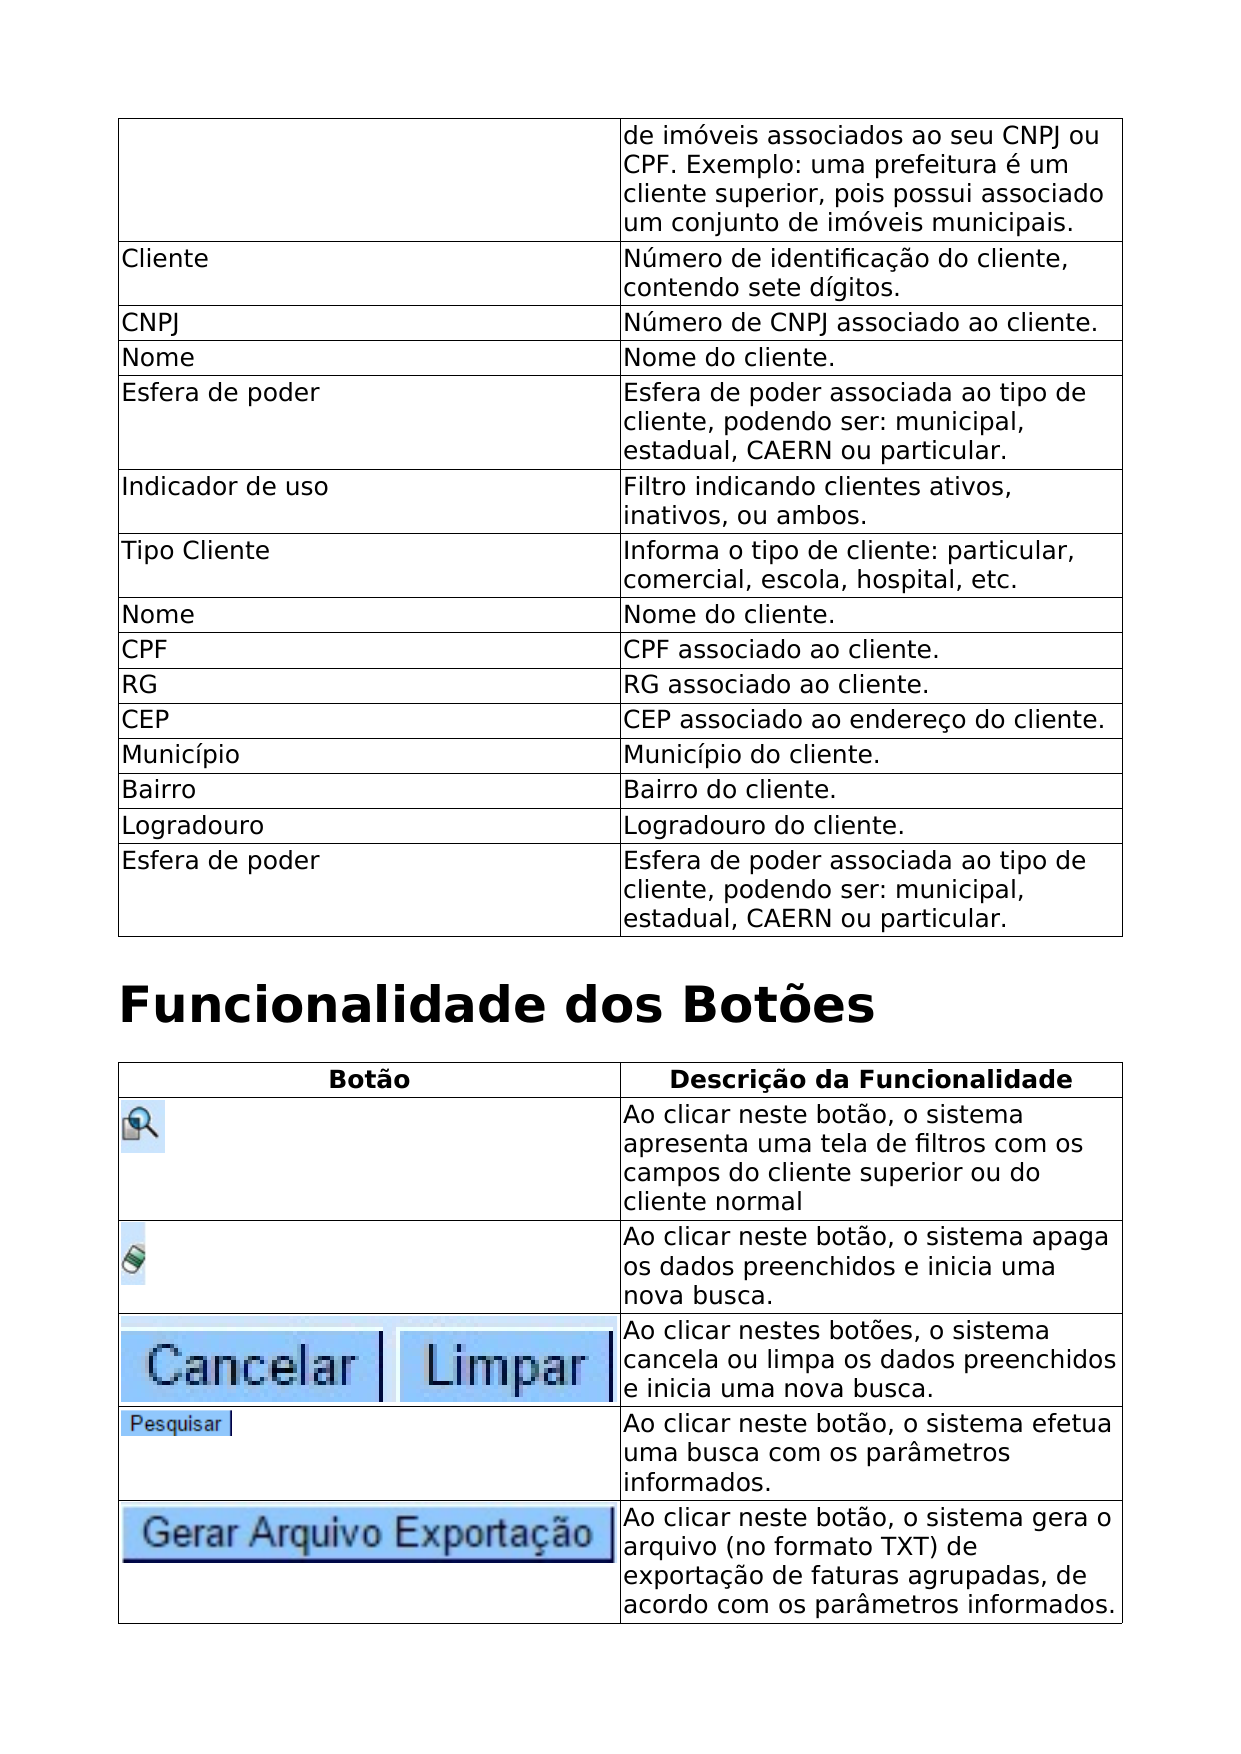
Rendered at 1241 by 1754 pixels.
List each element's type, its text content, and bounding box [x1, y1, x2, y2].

table_cell RG associado ao cliente. [621, 669, 1122, 702]
table_cell Nome do cliente. [621, 341, 1122, 375]
table_cell RG [119, 669, 620, 702]
table_cell Nome [119, 341, 620, 375]
table_cell Número de identificação do cliente, contendo sete dígitos. [621, 242, 1122, 305]
table_cell Bairro [119, 774, 620, 808]
table_cell Ao clicar neste botão, o sistema apresenta uma tela de filtros com os campos do cliente superior ou do cliente normal [621, 1098, 1122, 1219]
table_cell CNPJ [119, 306, 620, 340]
table_cell Esfera de poder associada ao tipo de cliente, podendo ser: municipal, estadual, CAERN ou particular. [621, 376, 1122, 469]
picture [121, 1222, 147, 1285]
table_cell Nome [119, 598, 620, 632]
table_cell [119, 1314, 620, 1406]
table_header Botão [119, 1063, 620, 1097]
table_cell Logradouro [119, 809, 620, 843]
table_cell CEP associado ao endereço do cliente. [621, 704, 1122, 738]
table_cell Indicador de uso [119, 470, 620, 533]
table_cell Filtro indicando clientes ativos, inativos, ou ambos. [621, 470, 1122, 533]
table_cell Tipo Cliente [119, 534, 620, 597]
table_cell CEP [119, 704, 620, 738]
table_cell Bairro do cliente. [621, 774, 1122, 808]
table_cell [119, 1221, 620, 1313]
table_cell Esfera de poder associada ao tipo de cliente, podendo ser: municipal, estadual, CAERN ou particular. [621, 844, 1122, 936]
table_cell Nome do cliente. [621, 598, 1122, 632]
table_cell Informa o tipo de cliente: particular, comercial, escola, hospital, etc. [621, 534, 1122, 597]
picture [121, 1502, 618, 1563]
picture [121, 1100, 165, 1153]
table_header Descrição da Funcionalidade [621, 1063, 1122, 1097]
table_cell Cliente [119, 242, 620, 305]
table_cell [119, 1098, 620, 1219]
table_cell Ao clicar neste botão, o sistema efetua uma busca com os parâmetros informados. [621, 1407, 1122, 1500]
subtitle Funcionalidade dos Botões [118, 976, 1122, 1034]
picture [121, 1409, 232, 1436]
table_cell Número de CNPJ associado ao cliente. [621, 306, 1122, 340]
table_cell CPF associado ao cliente. [621, 633, 1122, 667]
table_cell Ao clicar neste botão, o sistema gera o arquivo (no formato TXT) de exportação de faturas agrupadas, de acordo com os parâmetros informados. [621, 1501, 1122, 1622]
table_cell Município [119, 739, 620, 773]
table_cell [119, 119, 620, 241]
picture [121, 1316, 618, 1402]
table_cell de imóveis associados ao seu CNPJ ou CPF. Exemplo: uma prefeitura é um cliente superior, pois possui associado um conjunto de imóveis municipais. [621, 119, 1122, 241]
table_cell Ao clicar nestes botões, o sistema cancela ou limpa os dados preenchidos e inicia uma nova busca. [621, 1314, 1122, 1406]
table_cell [119, 1501, 620, 1622]
table_cell CPF [119, 633, 620, 667]
table_cell Esfera de poder [119, 844, 620, 936]
table_cell Esfera de poder [119, 376, 620, 469]
table_cell [119, 1407, 620, 1500]
table_cell Ao clicar neste botão, o sistema apaga os dados preenchidos e inicia uma nova busca. [621, 1221, 1122, 1313]
table_cell Logradouro do cliente. [621, 809, 1122, 843]
table_cell Município do cliente. [621, 739, 1122, 773]
